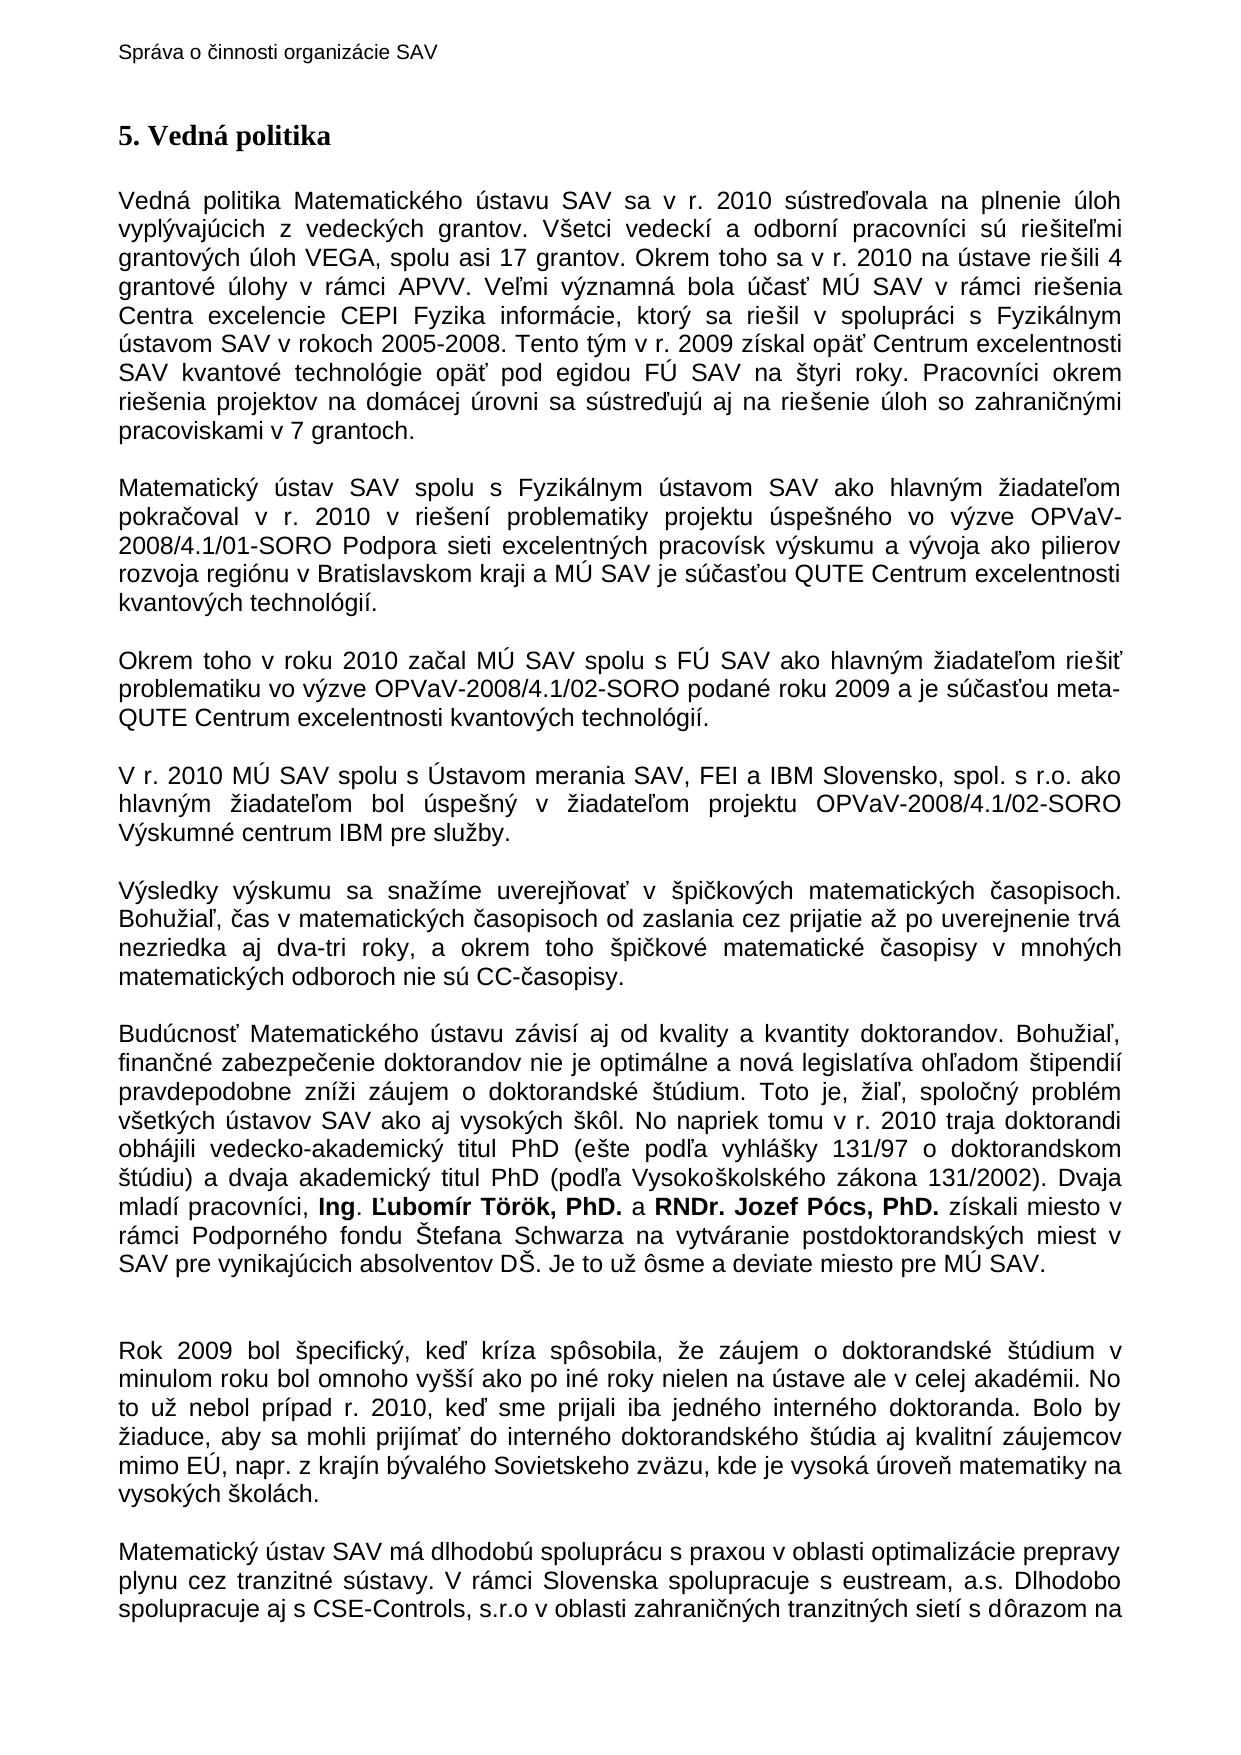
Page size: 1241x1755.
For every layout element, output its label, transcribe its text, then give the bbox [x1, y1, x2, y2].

text Matematický ústav SAV má dlhodobú spoluprácu s praxou v oblasti optimalizácie prepravy plynu cez tranzitné sústavy. V rámci Slovenska spolupracuje s eustream, a.s. Dlhodobo spolupracuje aj s CSE-Controls, s.r.o v oblasti zahraničných tranzitných sietí s dôrazom na [118, 1537, 1122, 1623]
text V r. 2010 MÚ SAV spolu s Ústavom merania SAV, FEI a IBM Slovensko, spol. s r.o. ako hlavným žiadateľom bol úspešný v žiadateľom projektu OPVaV-2008/4.1/02-SORO Výskumné centrum IBM pre služby. [118, 761, 1122, 847]
text Budúcnosť Matematického ústavu závisí aj od kvality a kvantity doktorandov. Bohužiaľ, finančné zabezpečenie doktorandov nie je optimálne a nová legislatíva ohľadom štipendií pravdepodobne zníži záujem o doktorandské štúdium. Toto je, žiaľ, spoločný problém všetkých ústavov SAV ako aj vysokých škôl. No napriek tomu v r. 2010 traja doktorandi obhájili vedecko-akademický titul PhD (ešte podľa vyhlášky 131/97 o doktorandskom štúdiu) a dvaja akademický titul PhD (podľa Vysokoškolského zákona 131/2002). Dvaja mladí pracovníci, Ing. Ľubomír Török, PhD. a RNDr. Jozef Pócs, PhD. získali miesto v rámci Podporného fondu Štefana Schwarza na vytváranie postdoktorandských miest v SAV pre vynikajúcich absolventov DŠ. Je to už ôsme a deviate miesto pre MÚ SAV. [118, 1019, 1122, 1278]
text Matematický ústav SAV spolu s Fyzikálnym ústavom SAV ako hlavným žiadateľom pokračoval v r. 2010 v riešení problematiky projektu úspešného vo výzve OPVaV-2008/4.1/01-SORO Podpora sieti excelentných pracovísk výskumu a vývoja ako pilierov rozvoja regiónu v Bratislavskom kraji a MÚ SAV je súčasťou QUTE Centrum excelentnosti kvantových technológií. [118, 473, 1122, 617]
text Okrem toho v roku 2010 začal MÚ SAV spolu s FÚ SAV ako hlavným žiadateľom riešiť problematiku vo výzve OPVaV-2008/4.1/02-SORO podané roku 2009 a je súčasťou meta-QUTE Centrum excelentnosti kvantových technológií. [118, 646, 1122, 732]
text Rok 2009 bol špecifický, keď kríza spôsobila, že záujem o doktorandské štúdium v minulom roku bol omnoho vyšší ako po iné roky nielen na ústave ale v celej akadémii. No to už nebol prípad r. 2010, keď sme prijali iba jedného interného doktoranda. Bolo by žiaduce, aby sa mohli prijímať do interného doktorandského štúdia aj kvalitní záujemcov mimo EÚ, napr. z krajín bývalého Sovietskeho zväzu, kde je vysoká úroveň matematiky na vysokých školách. [118, 1336, 1122, 1508]
text Vedná politika Matematického ústavu SAV sa v r. 2010 sústreďovala na plnenie úloh vyplývajúcich z vedeckých grantov. Všetci vedeckí a odborní pracovníci sú riešiteľmi grantových úloh VEGA, spolu asi 17 grantov. Okrem toho sa v r. 2010 na ústave riešili 4 grantové úlohy v rámci APVV. Veľmi významná bola účasť MÚ SAV v rámci riešenia Centra excelencie CEPI Fyzika informácie, ktorý sa riešil v spolupráci s Fyzikálnym ústavom SAV v rokoch 2005-2008. Tento tým v r. 2009 získal opäť Centrum excelentnosti SAV kvantové technológie opäť pod egidou FÚ SAV na štyri roky. Pracovníci okrem riešenia projektov na domácej úrovni sa sústreďujú aj na riešenie úloh so zahraničnými pracoviskami v 7 grantoch. [118, 186, 1122, 444]
text Výsledky výskumu sa snažíme uverejňovať v špičkových matematických časopisoch. Bohužiaľ, čas v matematických časopisoch od zaslania cez prijatie až po uverejnenie trvá nezriedka aj dva-tri roky, a okrem toho špičkové matematické časopisy v mnohých matematických odboroch nie sú CC-časopisy. [118, 876, 1122, 991]
text 5. Vedná politika [118, 118, 1122, 186]
